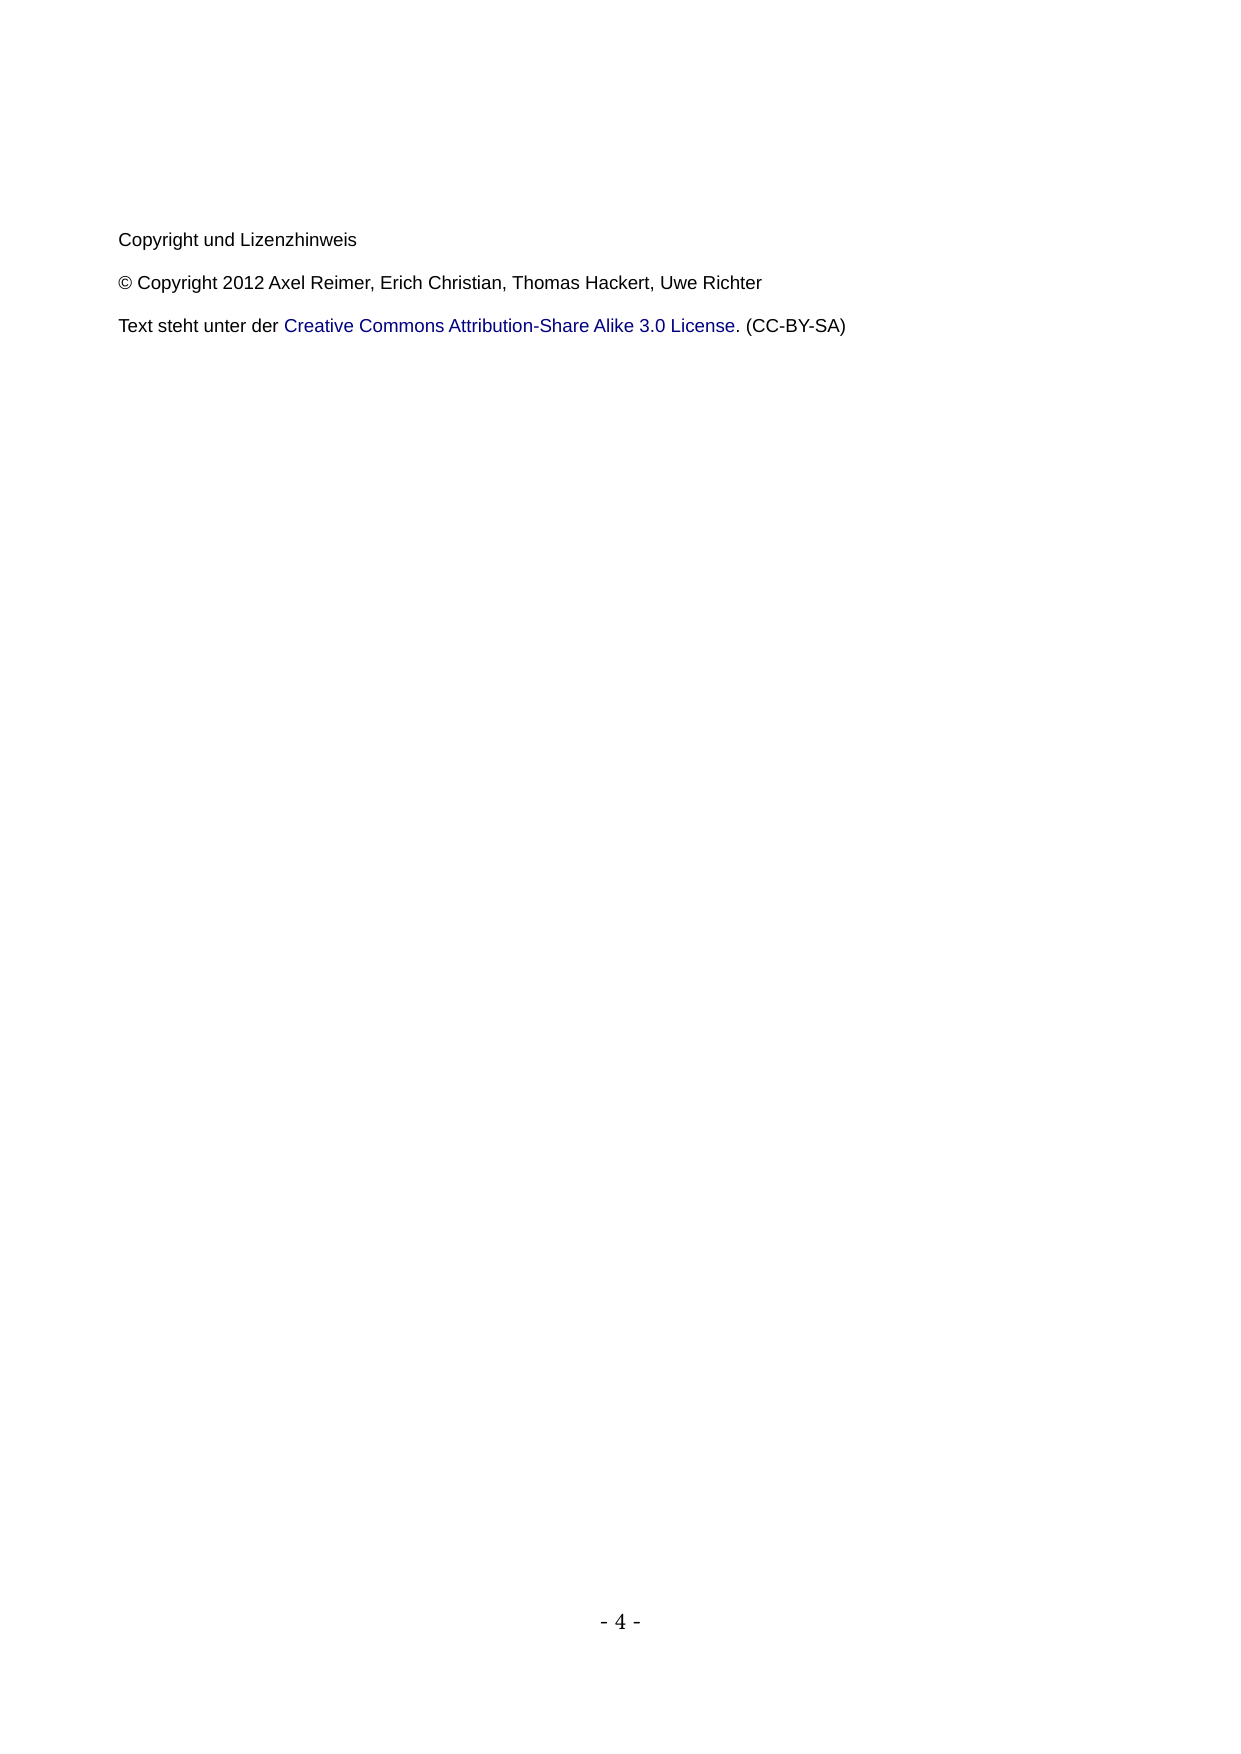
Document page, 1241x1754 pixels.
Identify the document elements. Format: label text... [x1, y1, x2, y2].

text © Copyright 2012 Axel Reimer, Erich Christian, Thomas Hackert, Uwe Richter [118, 272, 1122, 293]
text Text steht unter der Creative Commons Attribution-Share Alike 3.0 License. (CC-BY-SA) [118, 315, 1122, 336]
text Copyright und Lizenzhinweis [118, 229, 1122, 250]
